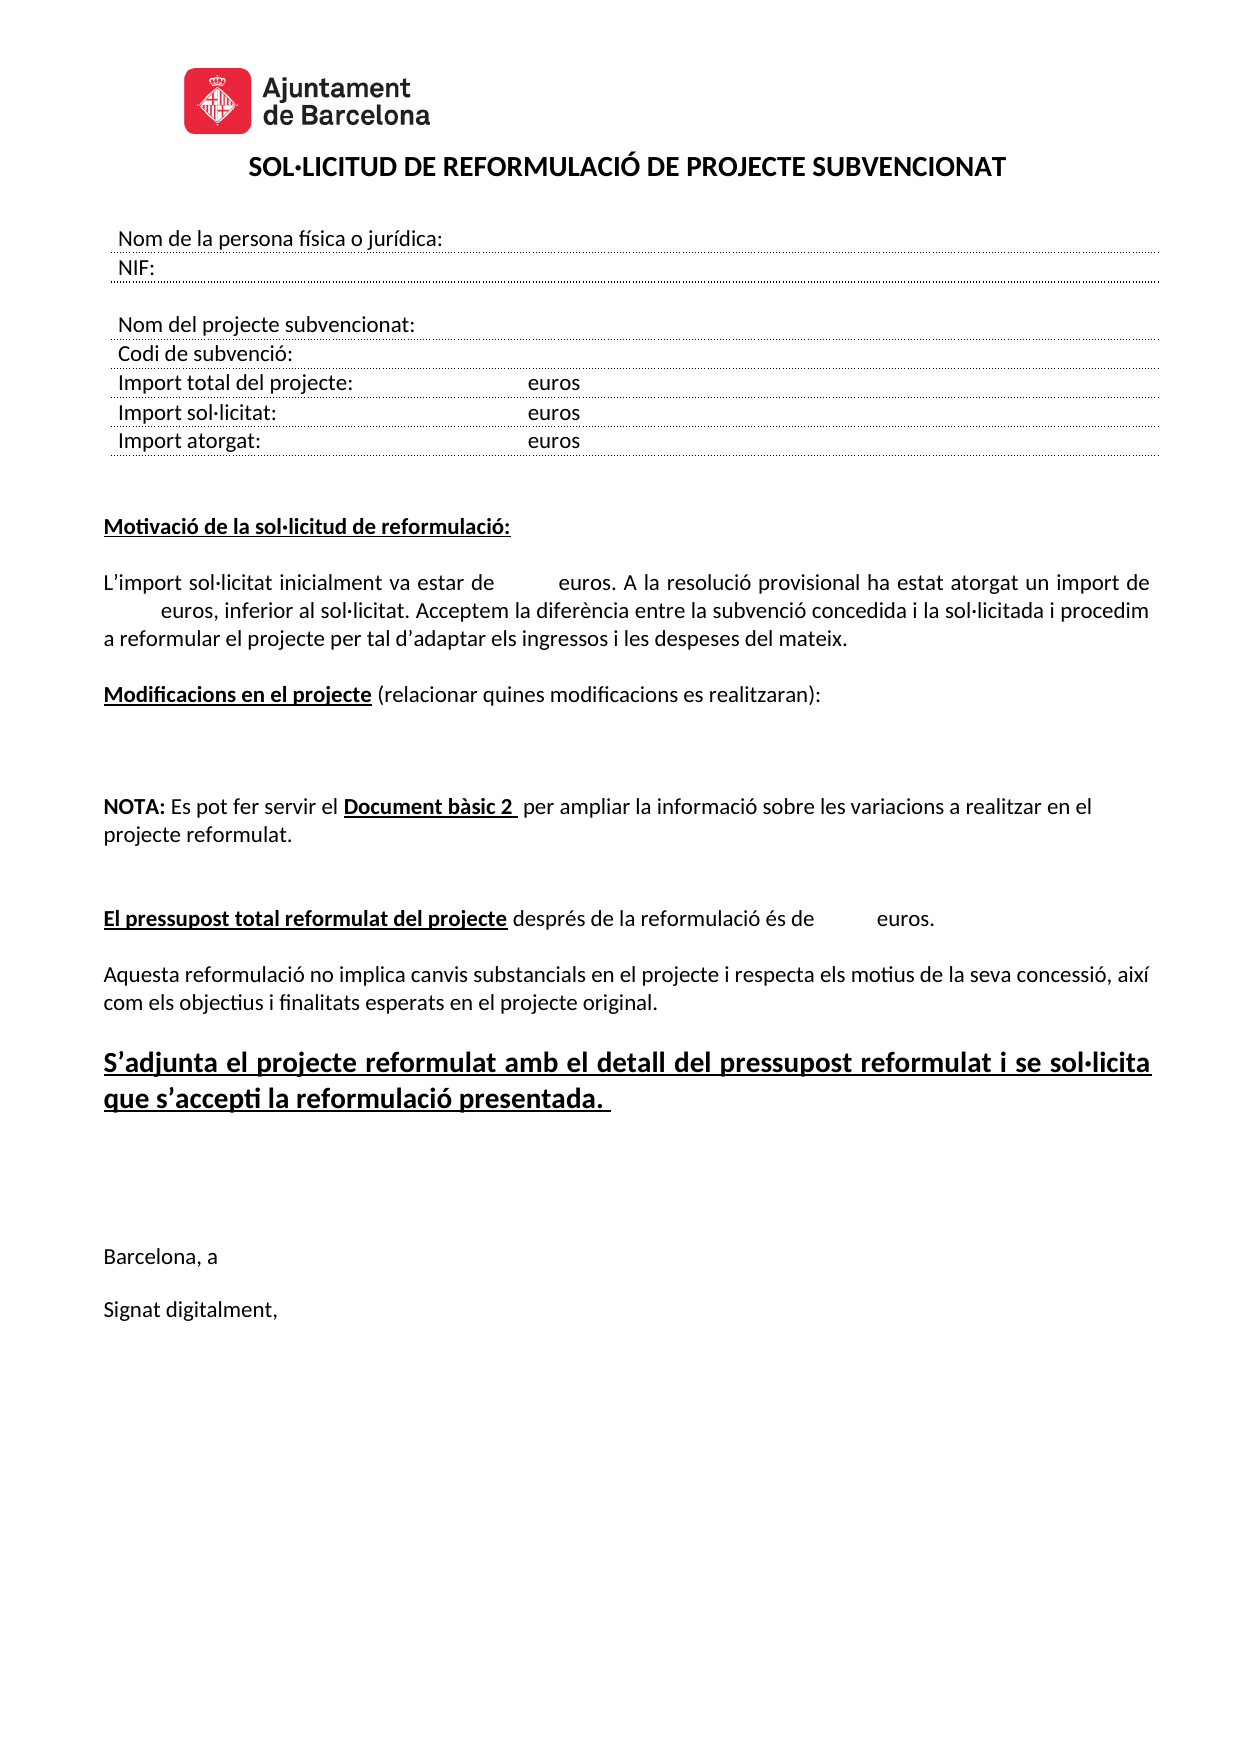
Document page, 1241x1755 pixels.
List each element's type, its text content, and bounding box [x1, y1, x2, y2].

text Signat digitalment, [103, 1296, 1152, 1323]
table_cell euros [450, 368, 1159, 397]
text L’import sol·licitat inicialment va estar de euros. A la resolució provisional ha estat atorgat un import de euros, inferior al sol·licitat. Acceptem la diferència entre la subvenció concedida i la sol·licitada i procedim a reformular el projecte per tal d’adaptar els ingressos i les despeses del mateix. [103, 568, 1152, 652]
table_header [450, 310, 1159, 338]
text El pressupost total reformulat del projecte després de la reformulació és de euros. [103, 904, 1152, 932]
text Modificacions en el projecte (relacionar quines modificacions es realitzaran): [103, 680, 1152, 708]
table_cell Codi de subvenció: [111, 339, 450, 367]
table_cell NIF: [111, 252, 450, 281]
text S’adjunta el projecte reformulat amb el detall del pressupost reformulat i se sol·licita [103, 1044, 1152, 1074]
picture [177, 61, 434, 142]
table_header [450, 219, 1129, 252]
table_header Nom de la persona física o jurídica: [111, 219, 450, 252]
table_cell [450, 252, 1159, 281]
text Motivació de la sol·licitud de reformulació: [103, 512, 1152, 540]
text Barcelona, a [103, 1242, 1152, 1271]
table_cell euros [450, 397, 1159, 426]
table_header Nom del projecte subvencionat: [111, 310, 450, 338]
table_cell euros [450, 426, 1159, 455]
table_cell [450, 339, 1159, 367]
text NOTA: Es pot fer servir el Document bàsic 2 per ampliar la informació sobre les variacions a realitzar en el projecte reformulat. [103, 792, 1152, 848]
table_cell Import total del projecte: [111, 368, 450, 397]
text Aquesta reformulació no implica canvis substancials en el projecte i respecta els motius de la seva concessió, així com els objectius i finalitats esperats en el projecte original. [103, 960, 1152, 1016]
text que s’accepti la reformulació presentada. [103, 1075, 1152, 1115]
table_cell Import atorgat: [111, 426, 450, 455]
table_cell Import sol·licitat: [111, 397, 450, 426]
text SOL·LICITUD DE REFORMULACIÓ DE PROJECTE SUBVENCIONAT [103, 148, 1152, 183]
table_header [1130, 219, 1159, 252]
